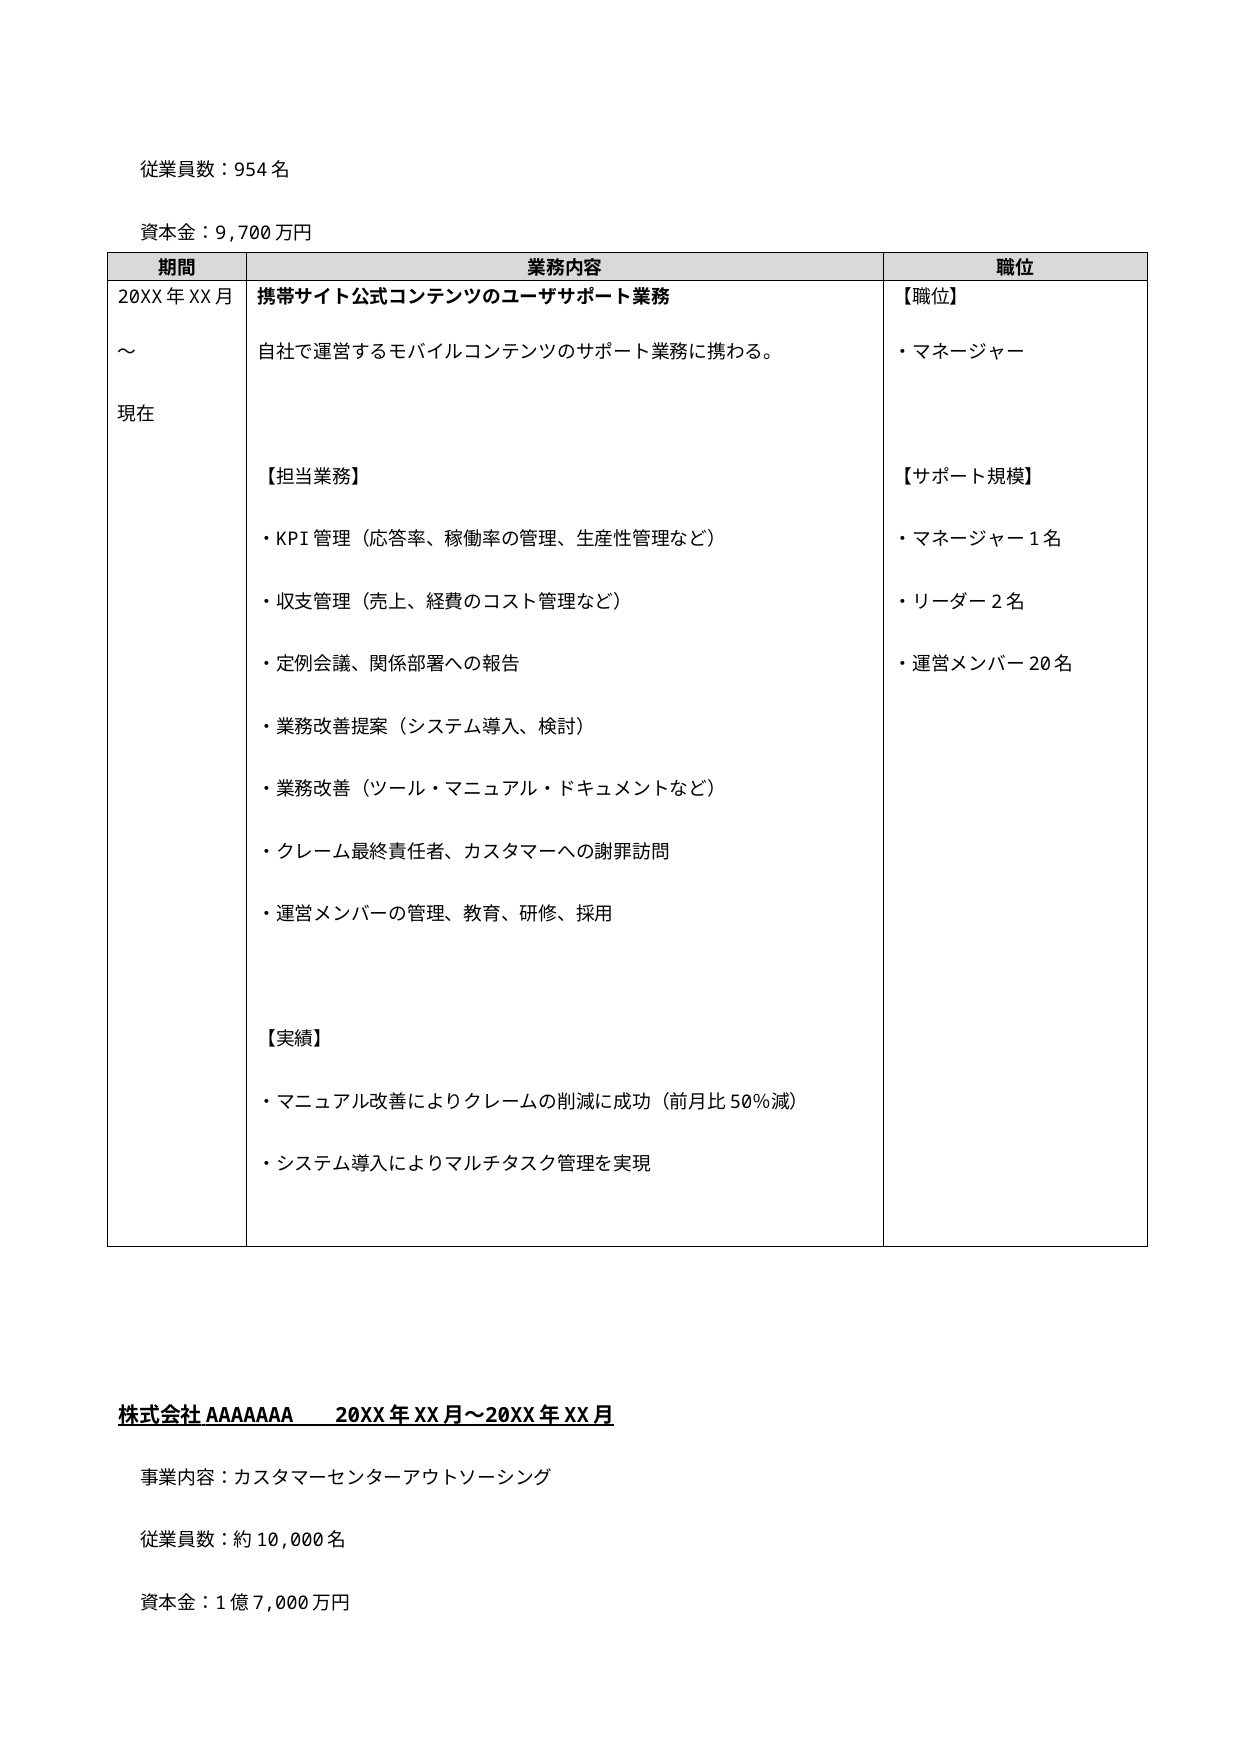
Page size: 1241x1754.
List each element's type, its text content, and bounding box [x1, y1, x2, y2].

text 従業員数：954名 [118, 127, 1122, 189]
text 株式会社AAAAAAA 20XX年XX月～20XX年XX月 [118, 1372, 1122, 1434]
text 資本金：9,700万円 [118, 189, 1122, 252]
table_header 業務内容 [247, 253, 883, 280]
text 事業内容：カスタマーセンターアウトソーシング [118, 1434, 1122, 1497]
table_cell 【職位】 ・マネージャー 【サポート規模】 ・マネージャー1名 ・リーダー2名 ・運営メンバー20名 [884, 281, 1147, 1246]
text 資本金：1億7,000万円 [118, 1559, 1122, 1622]
text 従業員数：約10,000名 [118, 1497, 1122, 1559]
table_header 期間 [108, 253, 246, 280]
table_cell 20XX年XX月 ～ 現在 [108, 281, 246, 1246]
table_cell 携帯サイト公式コンテンツのユーザサポート業務 自社で運営するモバイルコンテンツのサポート業務に携わる。 【担当業務】 ・KPI管理（応答率、稼働率の管理、生産性管理など） ・収支管理（売上、経費のコスト管理など） ・定例会議、関係部署への報告 ・業務改善提案（システム導入、検討） ・業務改善（ツール・マニュアル・ドキュメントなど） ・クレーム最終責任者、カスタマーへの謝罪訪問 ・運営メンバーの管理、教育、研修、採用 【実績】 ・マニュアル改善によりクレームの削減に成功（前月比50％減） ・システム導入によりマルチタスク管理を実現 [247, 281, 883, 1246]
table_header 職位 [884, 253, 1147, 280]
